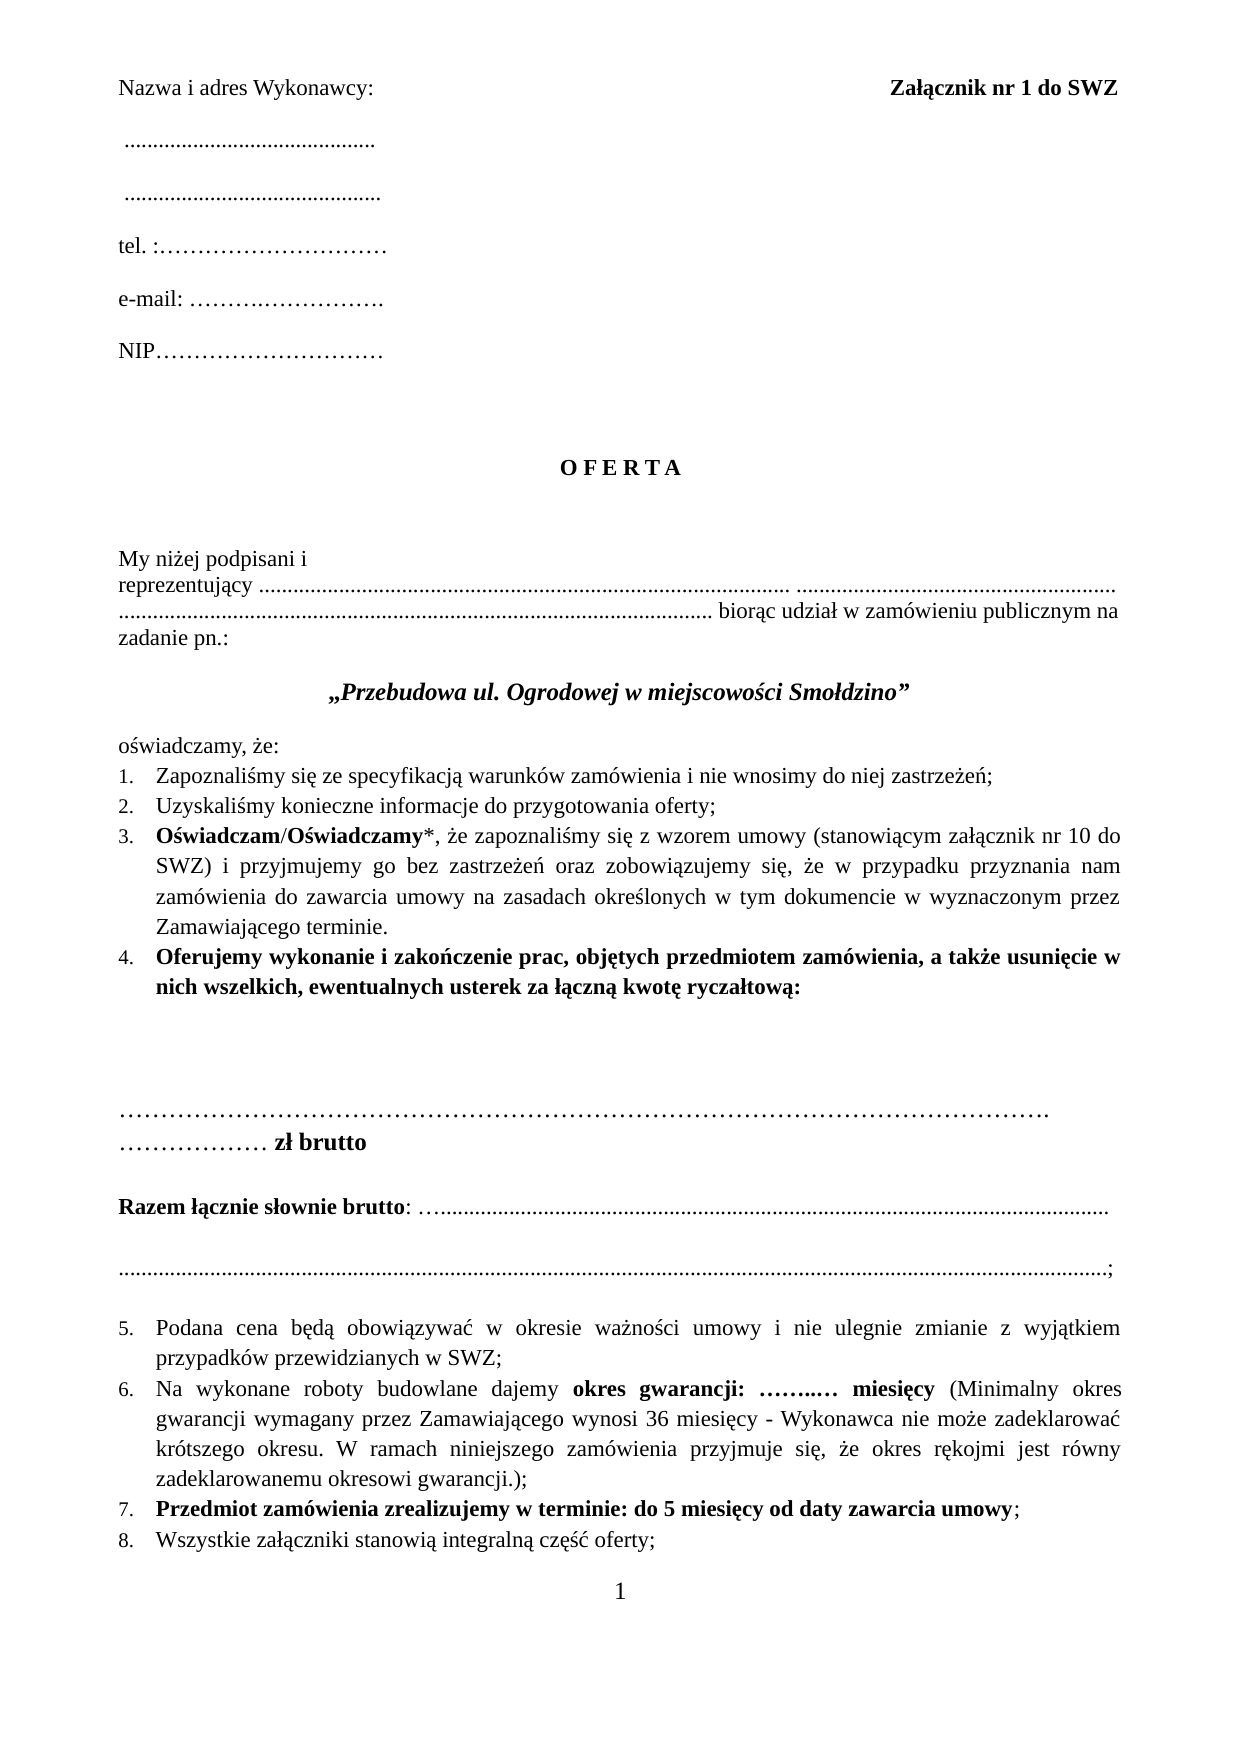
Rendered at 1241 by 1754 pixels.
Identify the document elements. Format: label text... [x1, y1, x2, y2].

text e-mail: ……….……………. [118, 284, 1122, 311]
text „Przebudowa ul. Ogrodowej w miejscowości Smołdzino” [118, 677, 1122, 705]
subtitle O F E R T A [118, 454, 1122, 481]
list Oferujemy wykonanie i zakończenie prac, objętych przedmiotem zamówienia, a także usunięcie w nich wszelkich, ewentualnych usterek za łączną kwotę ryczałtową: [118, 943, 1122, 1000]
list Podana cena będą obowiązywać w okresie ważności umowy i nie ulegnie zmianie z wyjątkiem przypadków przewidzianych w SWZ; [118, 1314, 1122, 1371]
text Razem łącznie słownie brutto: …..................................................................................................................... [118, 1193, 1122, 1220]
list Zapoznaliśmy się ze specyfikacją warunków zamówienia i nie wnosimy do niej zastrzeżeń; [118, 762, 1122, 788]
text ............................................. [118, 179, 1122, 206]
text ............................................ [118, 126, 1122, 153]
list Na wykonane roboty budowlane dajemy okres gwarancji: ……..… miesięcy (Minimalny okres gwarancji wymagany przez Zamawiającego wynosi 36 miesięcy - Wykonawca nie może zadeklarować krótszego okresu. W ramach niniejszego zamówienia przyjmuje się, że okres rękojmi jest równy zadeklarowanemu okresowi gwarancji.); [118, 1374, 1122, 1492]
text oświadczamy, że: [118, 732, 1122, 758]
text My niżej podpisani i reprezentujący ............................................................................................. ................................................................................................................................................................ biorąc udział w zamówieniu publicznym na zadanie pn.: [118, 545, 1122, 650]
text .............................................................................................................................................................................; [118, 1254, 1122, 1280]
list Uzyskaliśmy konieczne informacje do przygotowania oferty; [118, 792, 1122, 818]
text NIP………………………… [118, 337, 1122, 364]
list Przedmiot zamówienia zrealizujemy w terminie: do 5 miesięcy od daty zawarcia umowy; [118, 1495, 1122, 1522]
list Oświadczam/Oświadczamy*, że zapoznaliśmy się z wzorem umowy (stanowiącym załącznik nr 10 do SWZ) i przyjmujemy go bez zastrzeżeń oraz zobowiązujemy się, że w przypadku przyznania nam zamówienia do zawarcia umowy na zasadach określonych w tym dokumencie w wyznaczonym przez Zamawiającego terminie. [118, 822, 1122, 939]
list Wszystkie załączniki stanowią integralną część oferty; [118, 1526, 1122, 1552]
text tel. :………………………… [118, 232, 1122, 258]
text Nazwa i adres Wykonawcy: Załącznik nr 1 do SWZ [118, 74, 1122, 100]
text ………………………………………………………………………………………………….……………… zł brutto [118, 1094, 1122, 1156]
